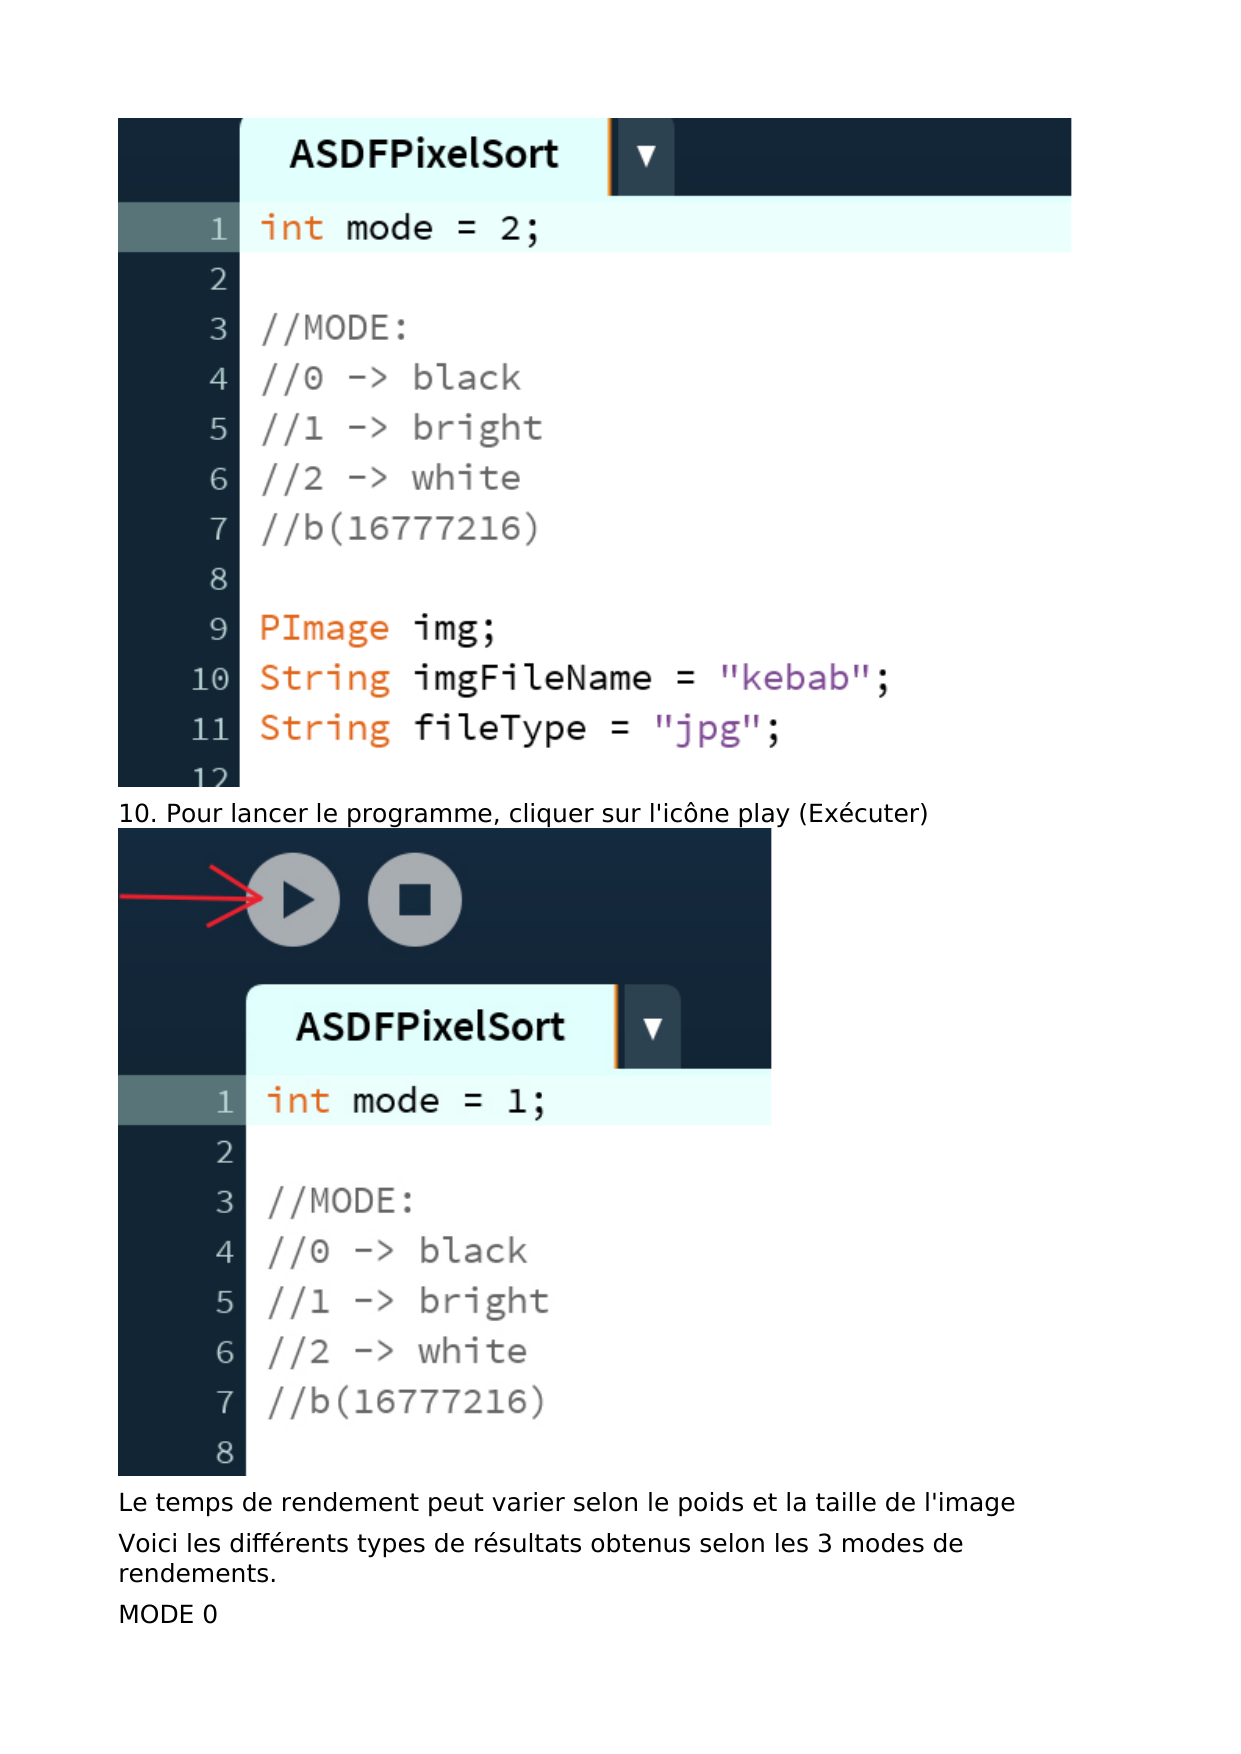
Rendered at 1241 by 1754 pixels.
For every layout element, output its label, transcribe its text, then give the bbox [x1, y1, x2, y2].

picture [118, 118, 1072, 787]
text [1072, 118, 1122, 787]
picture [118, 828, 772, 1476]
text Le temps de rendement peut varier selon le poids et la taille de l'image [118, 1488, 1122, 1517]
text Voici les différents types de résultats obtenus selon les 3 modes de rendements. [118, 1529, 1122, 1588]
text 10. Pour lancer le programme, cliquer sur l'icône play (Exécuter) [118, 799, 1122, 1475]
text MODE 0 [118, 1600, 1122, 1629]
